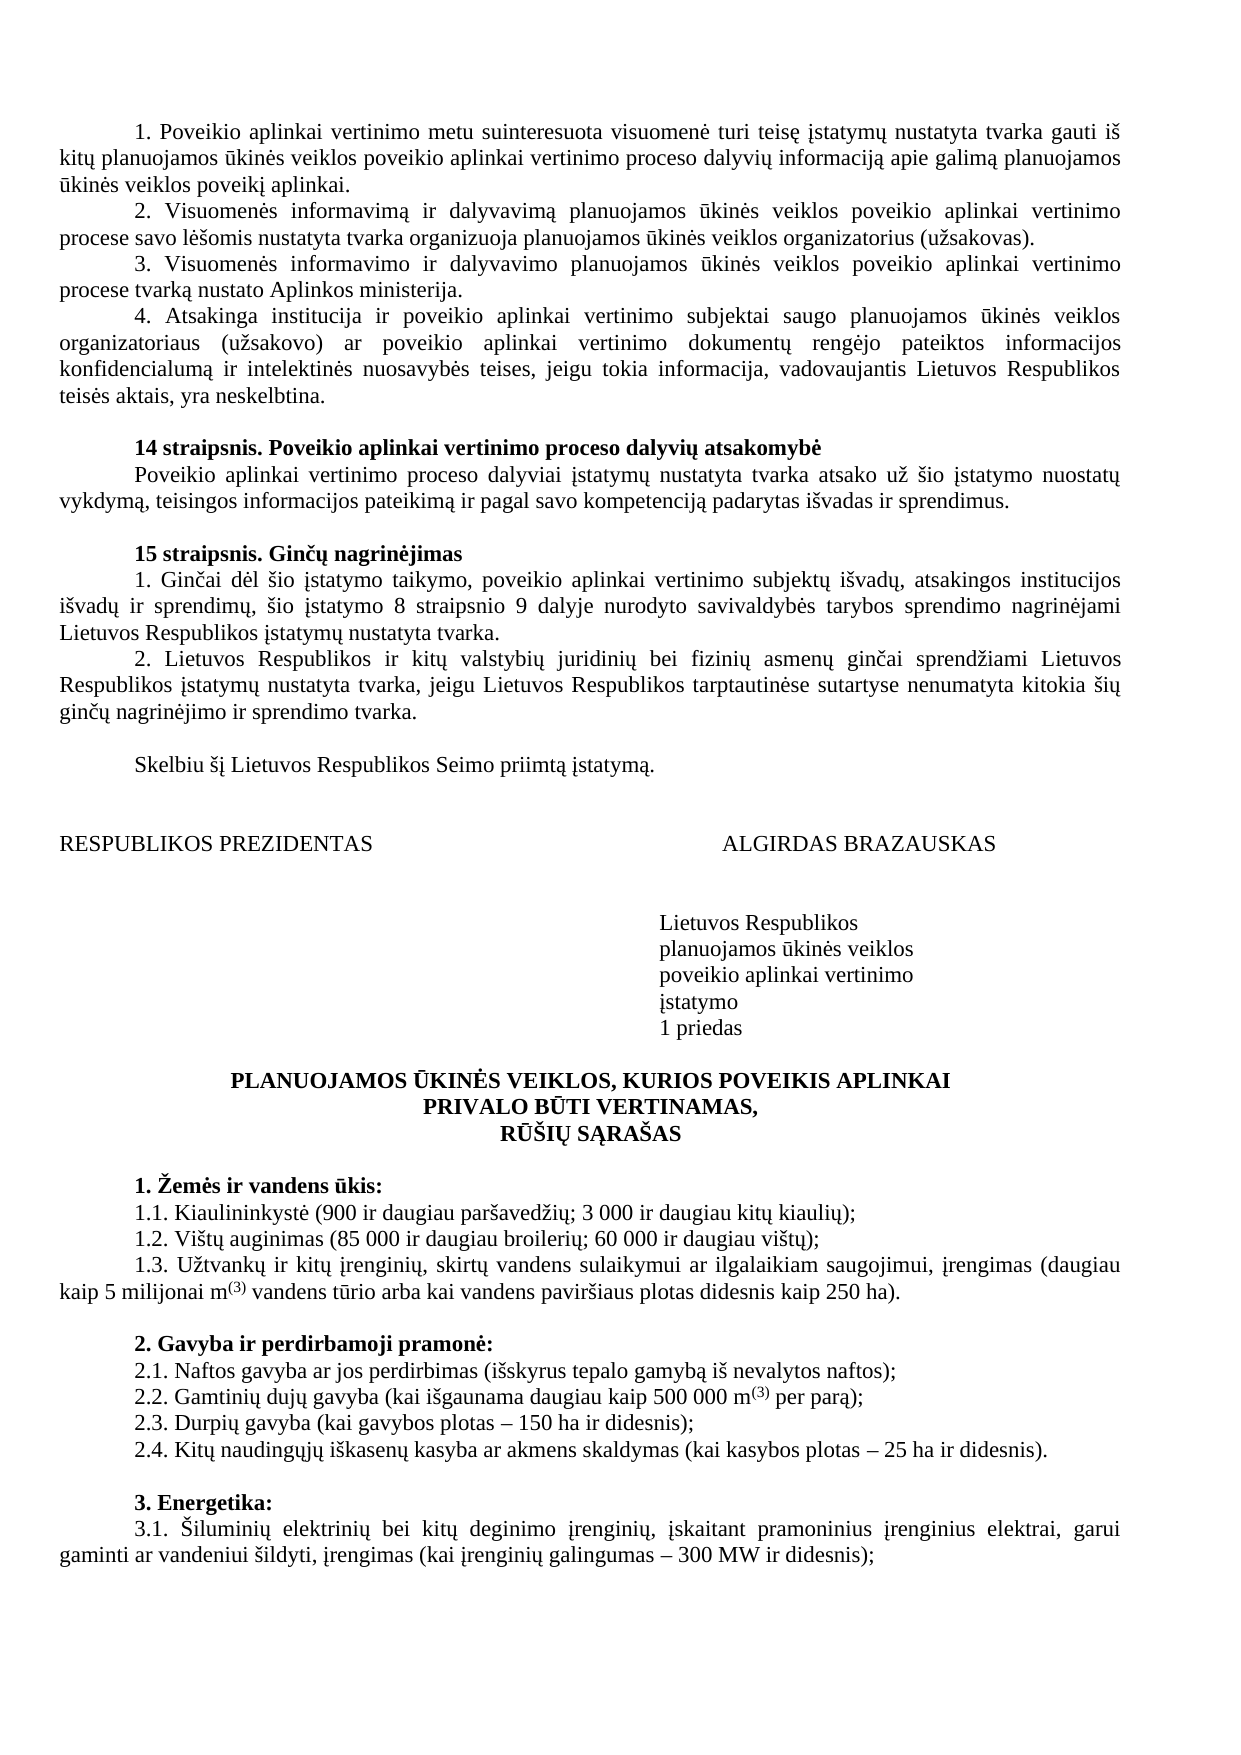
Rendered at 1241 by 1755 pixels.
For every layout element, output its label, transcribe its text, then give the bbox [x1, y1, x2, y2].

text poveikio aplinkai vertinimo [59, 961, 1122, 988]
text 2.1. Naftos gavyba ar jos perdirbimas (išskyrus tepalo gamybą iš nevalytos naftos); [59, 1357, 1122, 1383]
text 1. Ginčai dėl šio įstatymo taikymo, poveikio aplinkai vertinimo subjektų išvadų, atsakingos institucijos išvadų ir sprendimų, šio įstatymo 8 straipsnio 9 dalyje nurodyto savivaldybės tarybos sprendimo nagrinėjami Lietuvos Respublikos įstatymų nustatyta tvarka. [59, 566, 1122, 645]
text 3.1. Šiluminių elektrinių bei kitų deginimo įrenginių, įskaitant pramoninius įrenginius elektrai, garui gaminti ar vandeniui šildyti, įrengimas (kai įrenginių galingumas – 300 MW ir didesnis); [59, 1515, 1122, 1568]
text 2. Visuomenės informavimą ir dalyvavimą planuojamos ūkinės veiklos poveikio aplinkai vertinimo procese savo lėšomis nustatyta tvarka organizuoja planuojamos ūkinės veiklos organizatorius (užsakovas). [59, 197, 1122, 250]
text RŪŠIŲ SĄRAŠAS [59, 1119, 1122, 1146]
text įstatymo [59, 988, 1122, 1014]
text PRIVALO BŪTI VERTINAMAS, [59, 1093, 1122, 1119]
text Skelbiu šį Lietuvos Respublikos Seimo priimtą įstatymą. [59, 751, 1122, 777]
text 2.3. Durpių gavyba (kai gavybos plotas – 150 ha ir didesnis); [59, 1409, 1122, 1436]
text 1. Poveikio aplinkai vertinimo metu suinteresuota visuomenė turi teisę įstatymų nustatyta tvarka gauti iš kitų planuojamos ūkinės veiklos poveikio aplinkai vertinimo proceso dalyvių informaciją apie galimą planuojamos ūkinės veiklos poveikį aplinkai. [59, 118, 1122, 197]
text 2.4. Kitų naudingųjų iškasenų kasyba ar akmens skaldymas (kai kasybos plotas – 25 ha ir didesnis). [59, 1436, 1122, 1462]
text RESPUBLIKOS PREZIDENTAS ALGIRDAS BRAZAUSKAS [59, 830, 1122, 856]
text 1 priedas [59, 1014, 1122, 1041]
text 1.3. Užtvankų ir kitų įrenginių, skirtų vandens sulaikymui ar ilgalaikiam saugojimui, įrengimas (daugiau kaip 5 milijonai m(3) vandens tūrio arba kai vandens paviršiaus plotas didesnis kaip 250 ha). [59, 1251, 1122, 1304]
text 1. Žemės ir vandens ūkis: [59, 1172, 1122, 1199]
text 3. Energetika: [59, 1488, 1122, 1515]
text 2. Lietuvos Respublikos ir kitų valstybių juridinių bei fizinių asmenų ginčai sprendžiami Lietuvos Respublikos įstatymų nustatyta tvarka, jeigu Lietuvos Respublikos tarptautinėse sutartyse nenumatyta kitokia šių ginčų nagrinėjimo ir sprendimo tvarka. [59, 645, 1122, 724]
text 1.2. Vištų auginimas (85 000 ir daugiau broilerių; 60 000 ir daugiau vištų); [59, 1225, 1122, 1251]
text 15 straipsnis. Ginčų nagrinėjimas [59, 540, 1122, 566]
text 1.1. Kiaulininkystė (900 ir daugiau paršavedžių; 3 000 ir daugiau kitų kiaulių); [59, 1199, 1122, 1225]
text planuojamos ūkinės veiklos [59, 935, 1122, 961]
text 2.2. Gamtinių dujų gavyba (kai išgaunama daugiau kaip 500 000 m(3) per parą); [59, 1383, 1122, 1409]
text Poveikio aplinkai vertinimo proceso dalyviai įstatymų nustatyta tvarka atsako už šio įstatymo nuostatų vykdymą, teisingos informacijos pateikimą ir pagal savo kompetenciją padarytas išvadas ir sprendimus. [59, 461, 1122, 513]
text Lietuvos Respublikos [59, 909, 1122, 935]
text 14 straipsnis. Poveikio aplinkai vertinimo proceso dalyvių atsakomybė [59, 434, 1122, 461]
text PLANUOJAMOS ŪKINĖS VEIKLOS, KURIOS POVEIKIS APLINKAI [59, 1067, 1122, 1093]
text 4. Atsakinga institucija ir poveikio aplinkai vertinimo subjektai saugo planuojamos ūkinės veiklos organizatoriaus (užsakovo) ar poveikio aplinkai vertinimo dokumentų rengėjo pateiktos informacijos konfidencialumą ir intelektinės nuosavybės teises, jeigu tokia informacija, vadovaujantis Lietuvos Respublikos teisės aktais, yra neskelbtina. [59, 303, 1122, 408]
text 3. Visuomenės informavimo ir dalyvavimo planuojamos ūkinės veiklos poveikio aplinkai vertinimo procese tvarką nustato Aplinkos ministerija. [59, 250, 1122, 303]
text 2. Gavyba ir perdirbamoji pramonė: [59, 1330, 1122, 1357]
